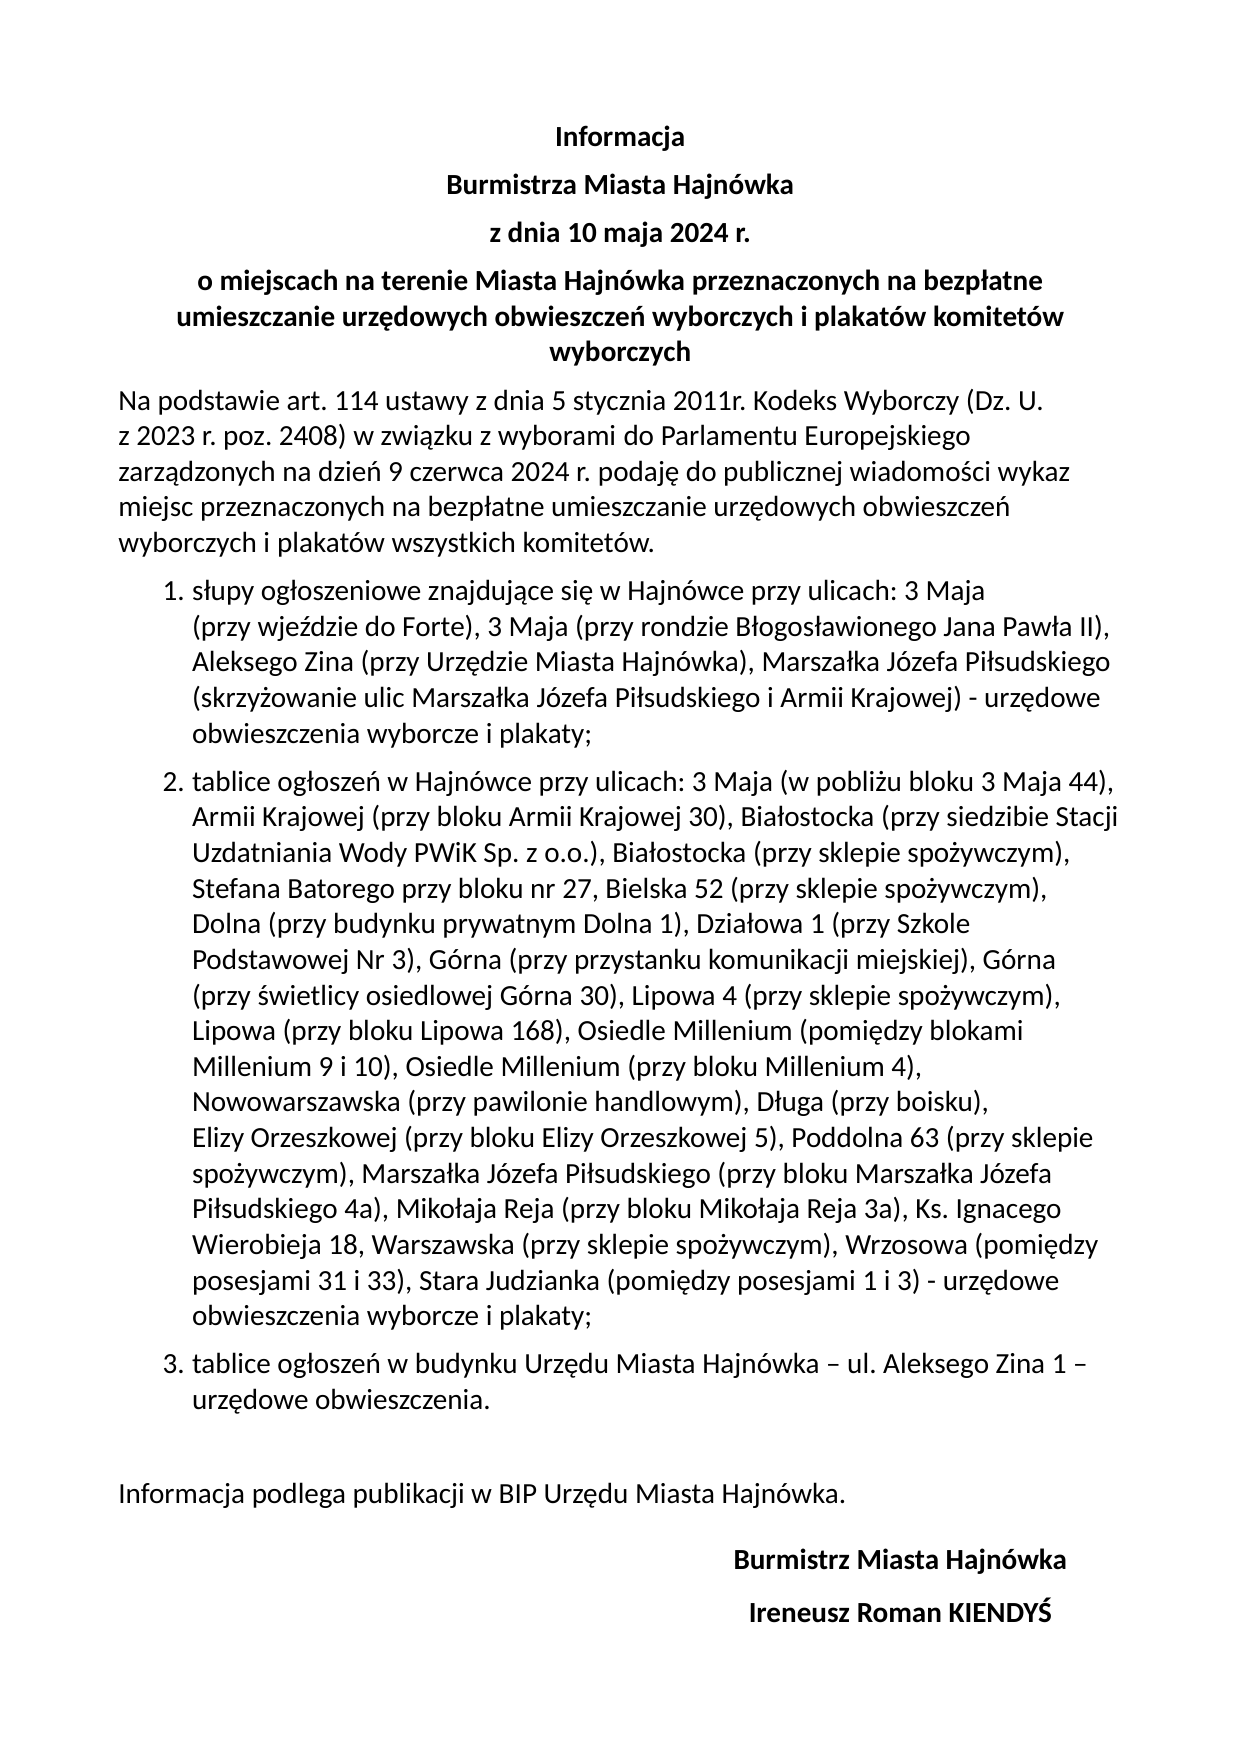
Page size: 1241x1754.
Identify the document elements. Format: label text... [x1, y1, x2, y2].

text Burmistrz Miasta Hajnówka [707, 1541, 1093, 1576]
text Ireneusz Roman KIENDYŚ [707, 1594, 1093, 1630]
subtitle z dnia 10 maja 2024 r. [118, 214, 1122, 250]
text Informacja podlega publikacji w BIP Urzędu Miasta Hajnówka. [118, 1476, 1122, 1511]
list tablice ogłoszeń w Hajnówce przy ulicach: 3 Maja (w pobliżu bloku 3 Maja 44), Armii Krajowej (przy bloku Armii Krajowej 30), Białostocka (przy siedzibie Stacji Uzdatniania Wody PWiK Sp. z o.o.), Białostocka (przy sklepie spożywczym), Stefana Batorego przy bloku nr 27, Bielska 52 (przy sklepie spożywczym), Dolna (przy budynku prywatnym Dolna 1), Działowa 1 (przy Szkole Podstawowej Nr 3), Górna (przy przystanku komunikacji miejskiej), Górna (przy świetlicy osiedlowej Górna 30), Lipowa 4 (przy sklepie spożywczym), Lipowa (przy bloku Lipowa 168), Osiedle Millenium (pomiędzy blokami Millenium 9 i 10), Osiedle Millenium (przy bloku Millenium 4), Nowowarszawska (przy pawilonie handlowym), Długa (przy boisku), Elizy Orzeszkowej (przy bloku Elizy Orzeszkowej 5), Poddolna 63 (przy sklepie spożywczym), Marszałka Józefa Piłsudskiego (przy bloku Marszałka Józefa Piłsudskiego 4a), Mikołaja Reja (przy bloku Mikołaja Reja 3a), Ks. Ignacego Wierobieja 18, Warszawska (przy sklepie spożywczym), Wrzosowa (pomiędzy posesjami 31 i 33), Stara Judzianka (pomiędzy posesjami 1 i 3) - urzędowe obwieszczenia wyborcze i plakaty; [162, 763, 1122, 1333]
text Na podstawie art. 114 ustawy z dnia 5 stycznia 2011r. Kodeks Wyborczy (Dz. U. z 2023 r. poz. 2408) w związku z wyborami do Parlamentu Europejskiego zarządzonych na dzień 9 czerwca 2024 r. podaję do publicznej wiadomości wykaz miejsc przeznaczonych na bezpłatne umieszczanie urzędowych obwieszczeń wyborczych i plakatów wszystkich komitetów. [118, 382, 1122, 560]
subtitle Informacja [118, 118, 1122, 154]
text o miejscach na terenie Miasta Hajnówka przeznaczonych na bezpłatne umieszczanie urzędowych obwieszczeń wyborczych i plakatów komitetów wyborczych [118, 262, 1122, 369]
list tablice ogłoszeń w budynku Urzędu Miasta Hajnówka – ul. Aleksego Zina 1 – urzędowe obwieszczenia. [162, 1345, 1122, 1417]
subtitle Burmistrza Miasta Hajnówka [118, 166, 1122, 202]
list słupy ogłoszeniowe znajdujące się w Hajnówce przy ulicach: 3 Maja (przy wjeździe do Forte), 3 Maja (przy rondzie Błogosławionego Jana Pawła II), Aleksego Zina (przy Urzędzie Miasta Hajnówka), Marszałka Józefa Piłsudskiego (skrzyżowanie ulic Marszałka Józefa Piłsudskiego i Armii Krajowej) - urzędowe obwieszczenia wyborcze i plakaty; [162, 572, 1122, 750]
